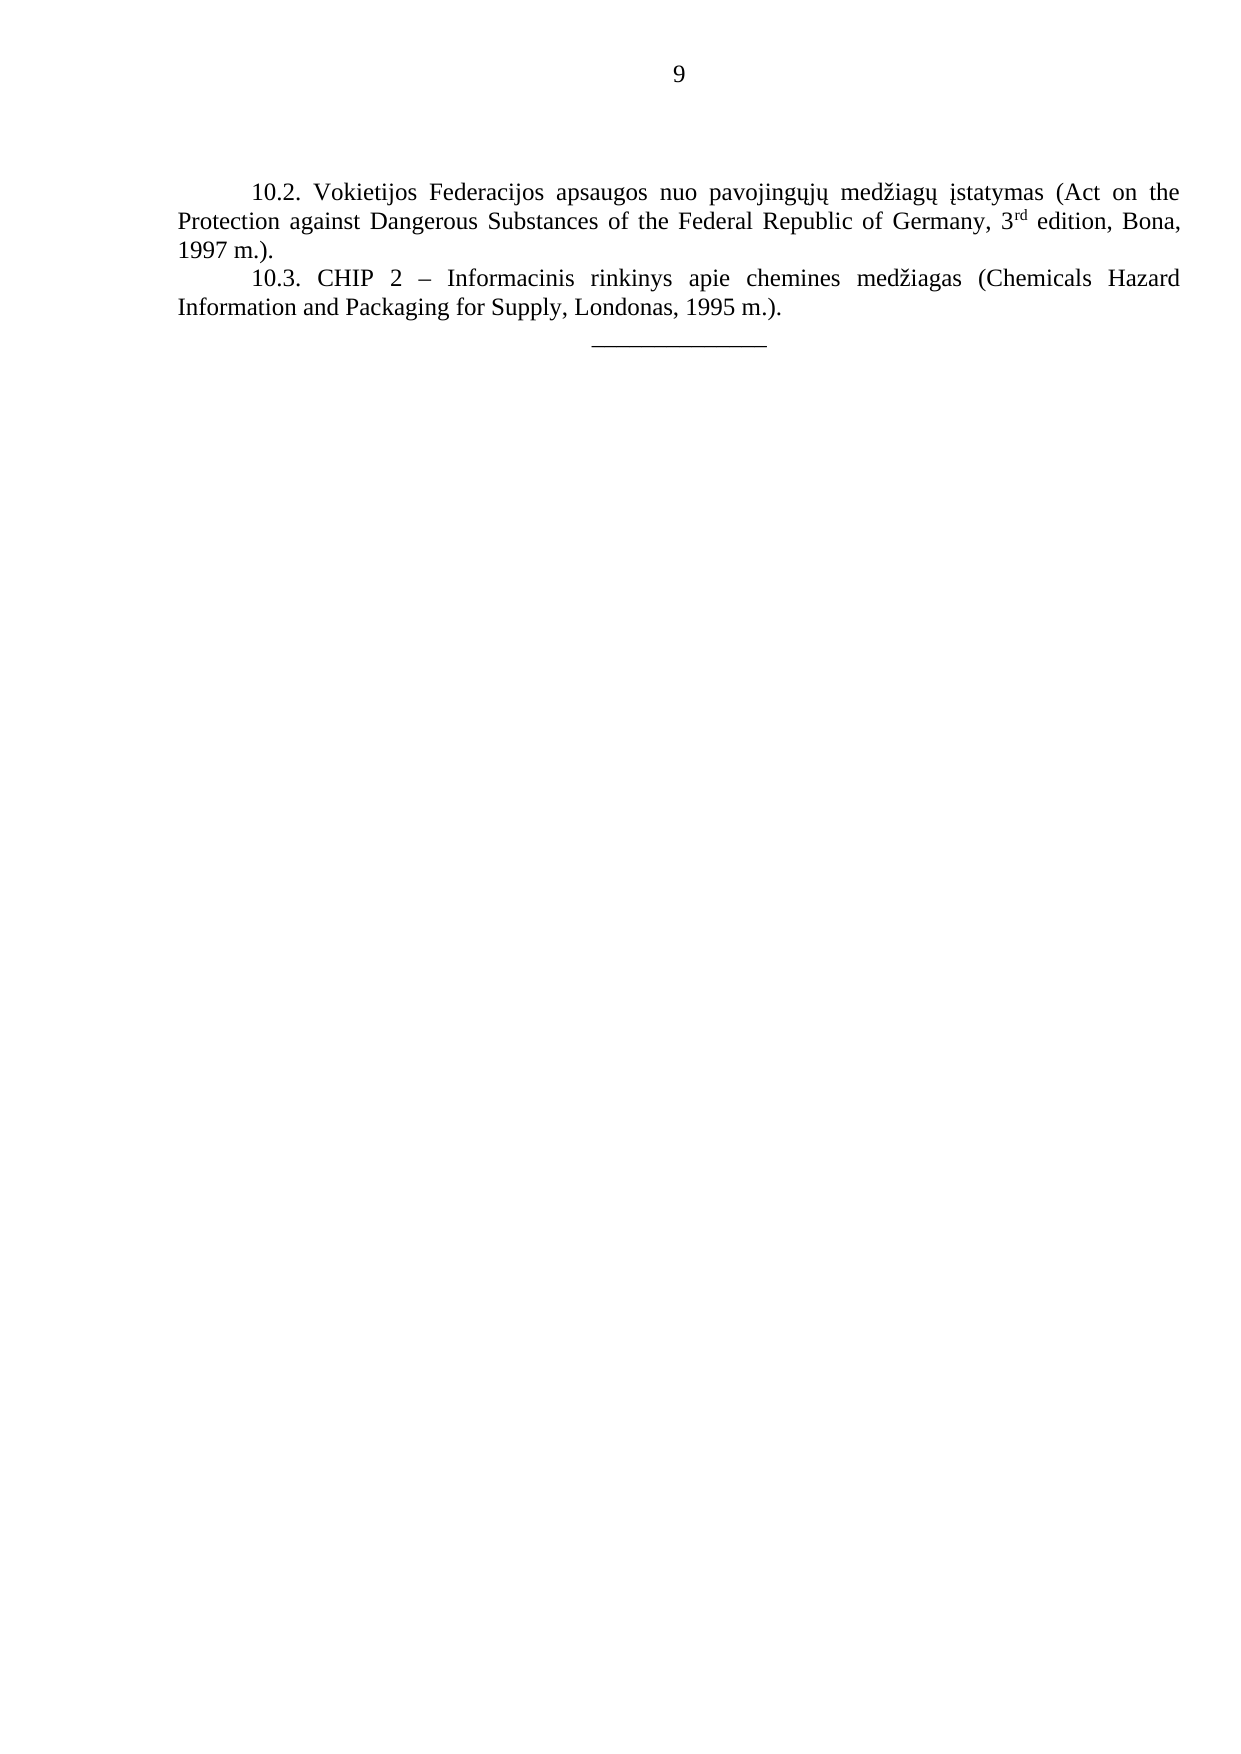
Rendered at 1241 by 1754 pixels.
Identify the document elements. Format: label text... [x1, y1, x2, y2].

text ______________ [177, 321, 1181, 350]
text 10.2. Vokietijos Federacijos apsaugos nuo pavojingųjų medžiagų įstatymas (Act on the Protection against Dangerous Substances of the Federal Republic of Germany, 3rd edition, Bona, 1997 m.). [177, 177, 1181, 263]
text 10.3. CHIP 2 – Informacinis rinkinys apie chemines medžiagas (Chemicals Hazard Information and Packaging for Supply, Londonas, 1995 m.). [177, 263, 1181, 321]
